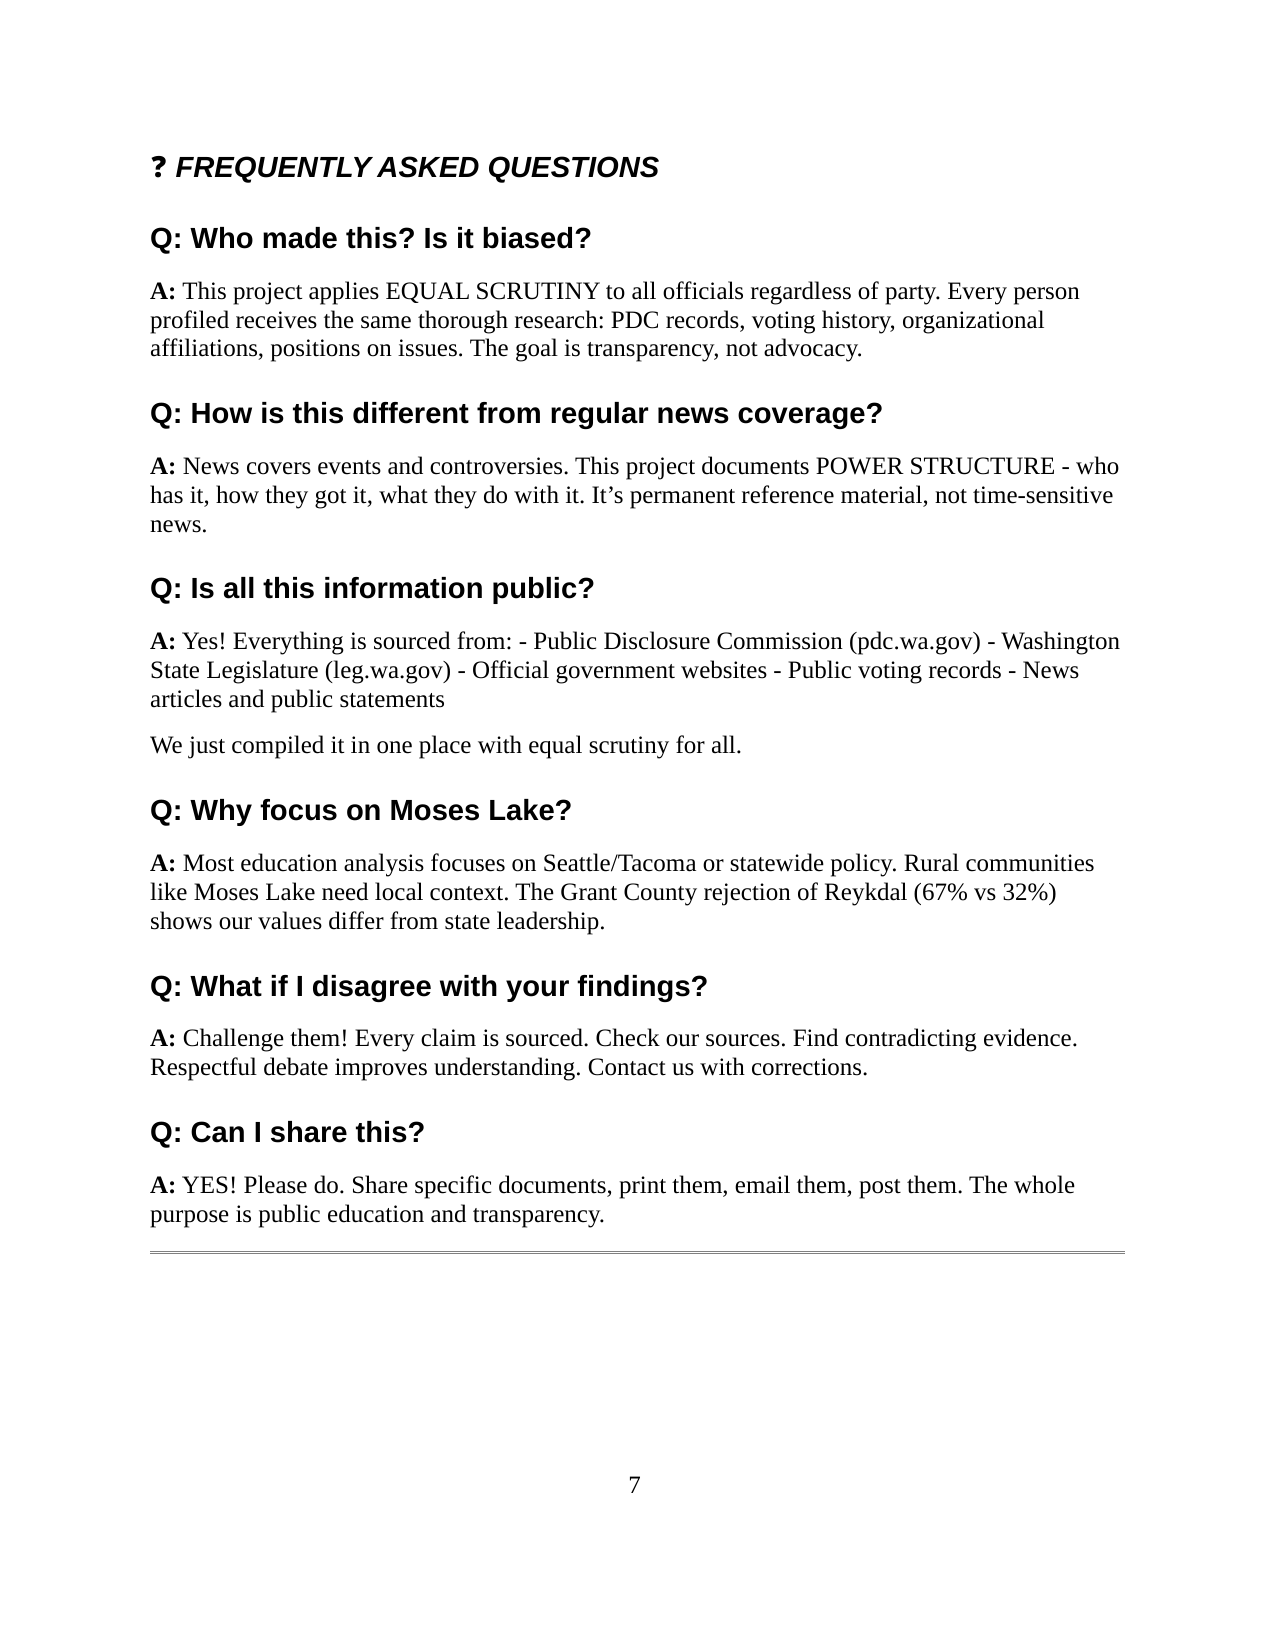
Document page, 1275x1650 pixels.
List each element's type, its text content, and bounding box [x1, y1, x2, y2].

text A: News covers events and controversies. This project documents POWER STRUCTURE - who has it, how they got it, what they do with it. It’s permanent reference material, not time-sensitive news. [150, 451, 1125, 537]
subtitle Q: How is this different from regular news coverage? [150, 396, 1125, 430]
text A: YES! Please do. Share specific documents, print them, email them, post them. The whole purpose is public education and transparency. [150, 1170, 1125, 1227]
subtitle Q: Why focus on Moses Lake? [150, 793, 1125, 827]
subtitle ❓ FREQUENTLY ASKED QUESTIONS [150, 150, 1125, 183]
text A: This project applies EQUAL SCRUTINY to all officials regardless of party. Every person profiled receives the same thorough research: PDC records, voting history, organizational affiliations, positions on issues. The goal is transparency, not advocacy. [150, 276, 1125, 362]
subtitle Q: Can I share this? [150, 1115, 1125, 1148]
text A: Most education analysis focuses on Seattle/Tacoma or statewide policy. Rural communities like Moses Lake need local context. The Grant County rejection of Reykdal (67% vs 32%) shows our values differ from state leadership. [150, 848, 1125, 934]
text A: Challenge them! Every claim is sourced. Check our sources. Find contradicting evidence. Respectful debate improves understanding. Contact us with corrections. [150, 1023, 1125, 1081]
subtitle Q: What if I disagree with your findings? [150, 968, 1125, 1002]
subtitle Q: Who made this? Is it biased? [150, 221, 1125, 254]
text A: Yes! Everything is sourced from: - Public Disclosure Commission (pdc.wa.gov) - Washington State Legislature (leg.wa.gov) - Official government websites - Public voting records - News articles and public statements [150, 626, 1125, 713]
text We just compiled it in one place with equal scrutiny for all. [150, 731, 1125, 759]
subtitle Q: Is all this information public? [150, 571, 1125, 605]
